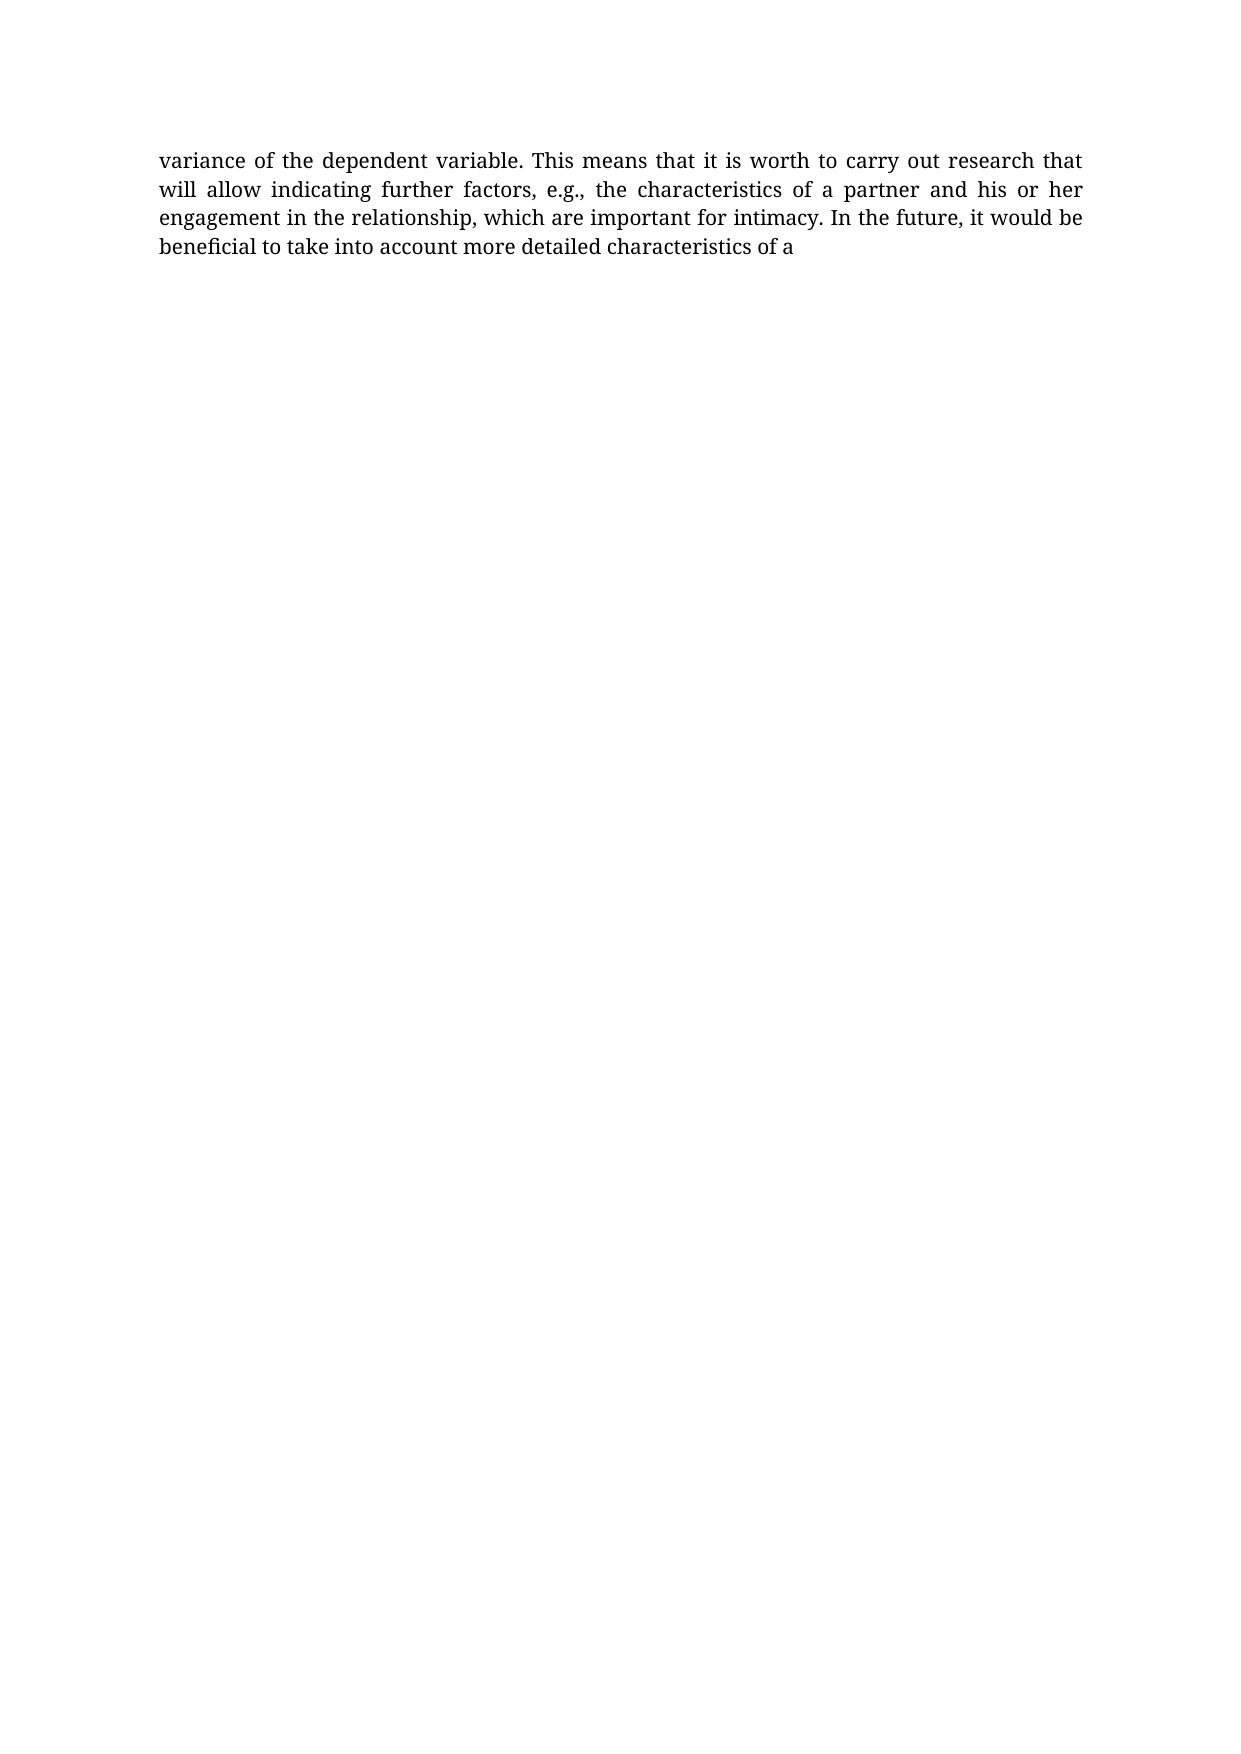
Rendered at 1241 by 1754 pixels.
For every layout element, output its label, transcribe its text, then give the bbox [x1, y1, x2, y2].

text variance of the dependent variable. This means that it is worth to carry out research that will allow indicating further factors, e.g., the characteristics of a partner and his or her engagement in the relationship, which are important for intimacy. In the future, it would be beneficial to take into account more detailed characteristics of a [159, 147, 1084, 260]
